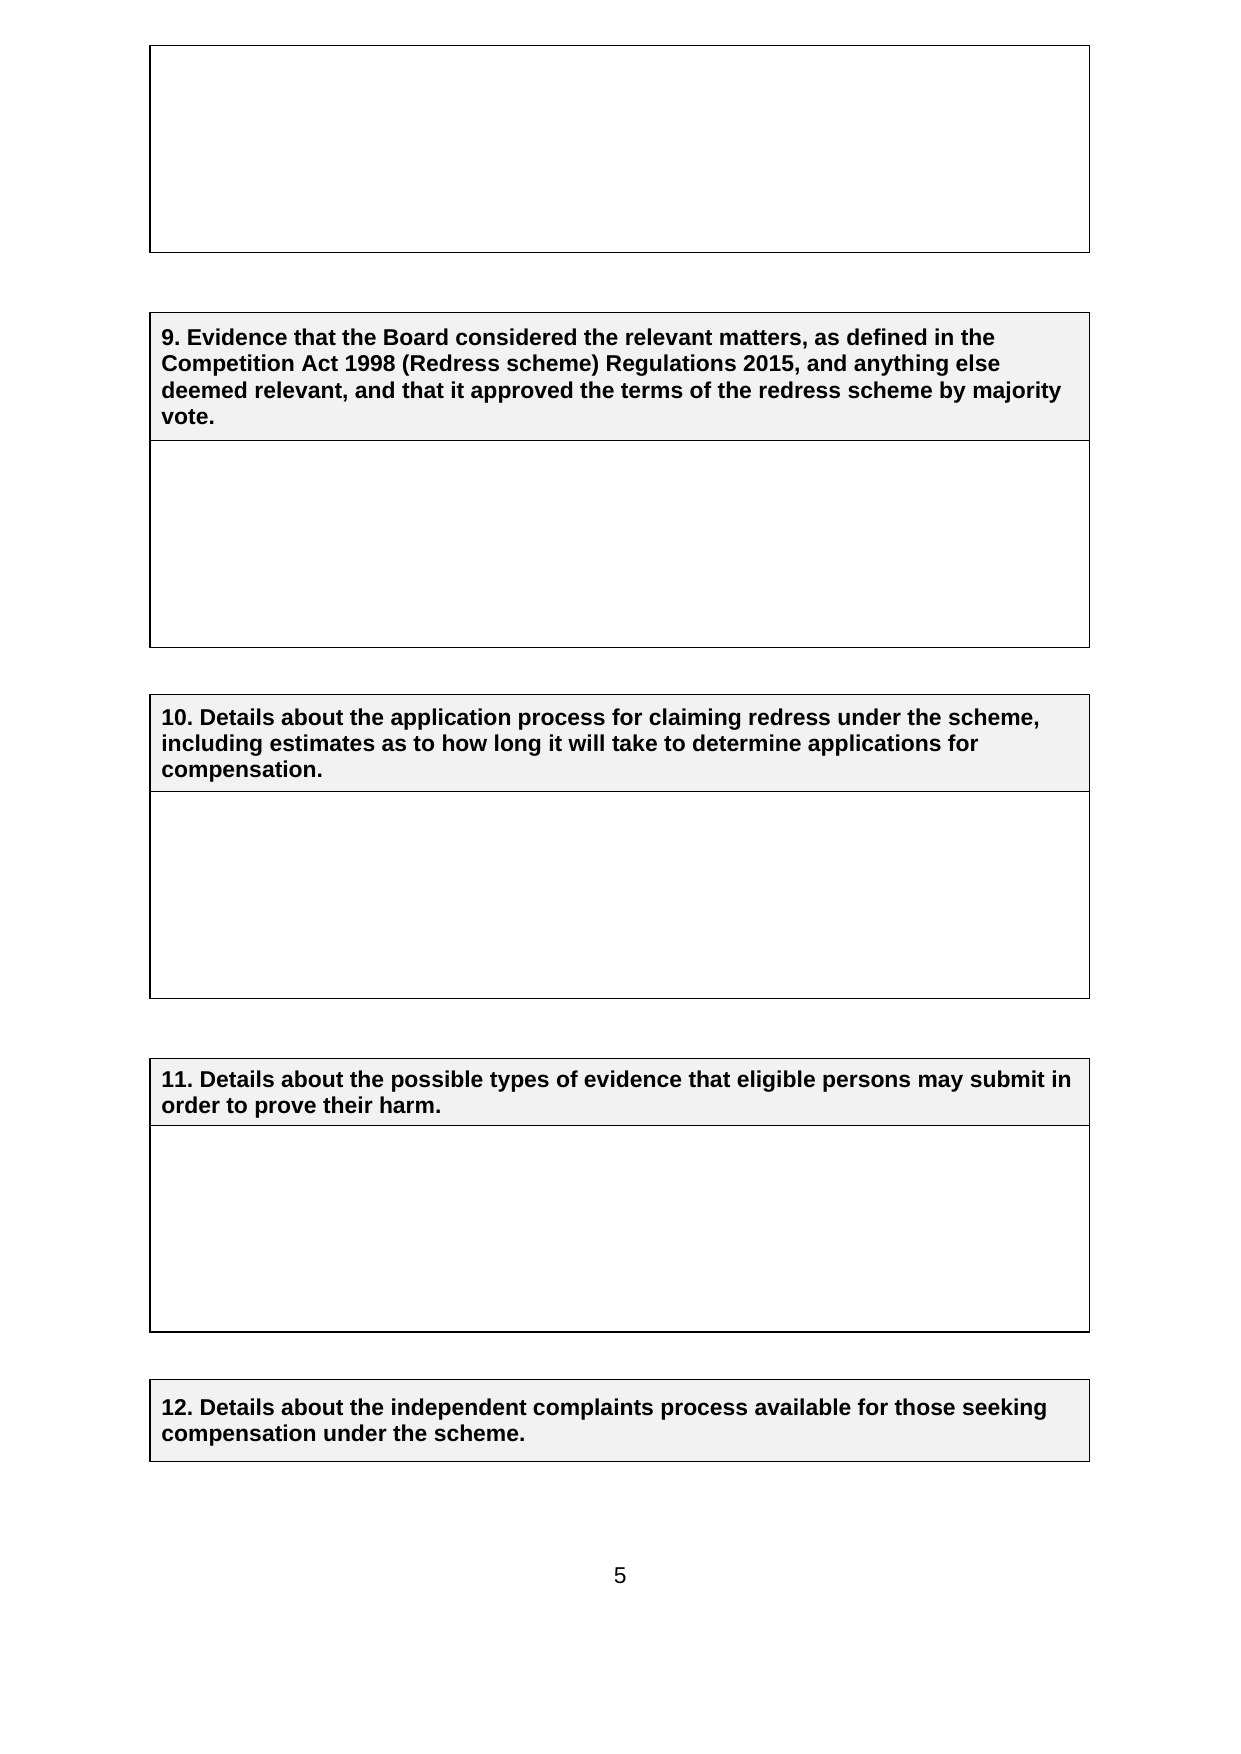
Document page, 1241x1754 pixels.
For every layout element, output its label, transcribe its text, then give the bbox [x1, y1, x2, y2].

table_cell [151, 792, 1089, 998]
table_header 11. Details about the possible types of evidence that eligible persons may submit in order to prove their harm. [151, 1059, 1089, 1125]
table_cell [150, 648, 1089, 694]
table_cell 12. Details about the independent complaints process available for those seeking compensation under the scheme. [151, 1380, 1089, 1461]
table_header 9. Evidence that the Board considered the relevant matters, as defined in the Competition Act 1998 (Redress scheme) Regulations 2015, and anything else deemed relevant, and that it approved the terms of the redress scheme by majority vote. [151, 313, 1089, 440]
table_cell [151, 441, 1089, 647]
table_cell [151, 1126, 1089, 1331]
table_cell [150, 1333, 1089, 1379]
table_cell 10. Details about the application process for claiming redress under the scheme, including estimates as to how long it will take to determine applications for compensation. [151, 695, 1089, 791]
table_cell [151, 46, 1089, 252]
